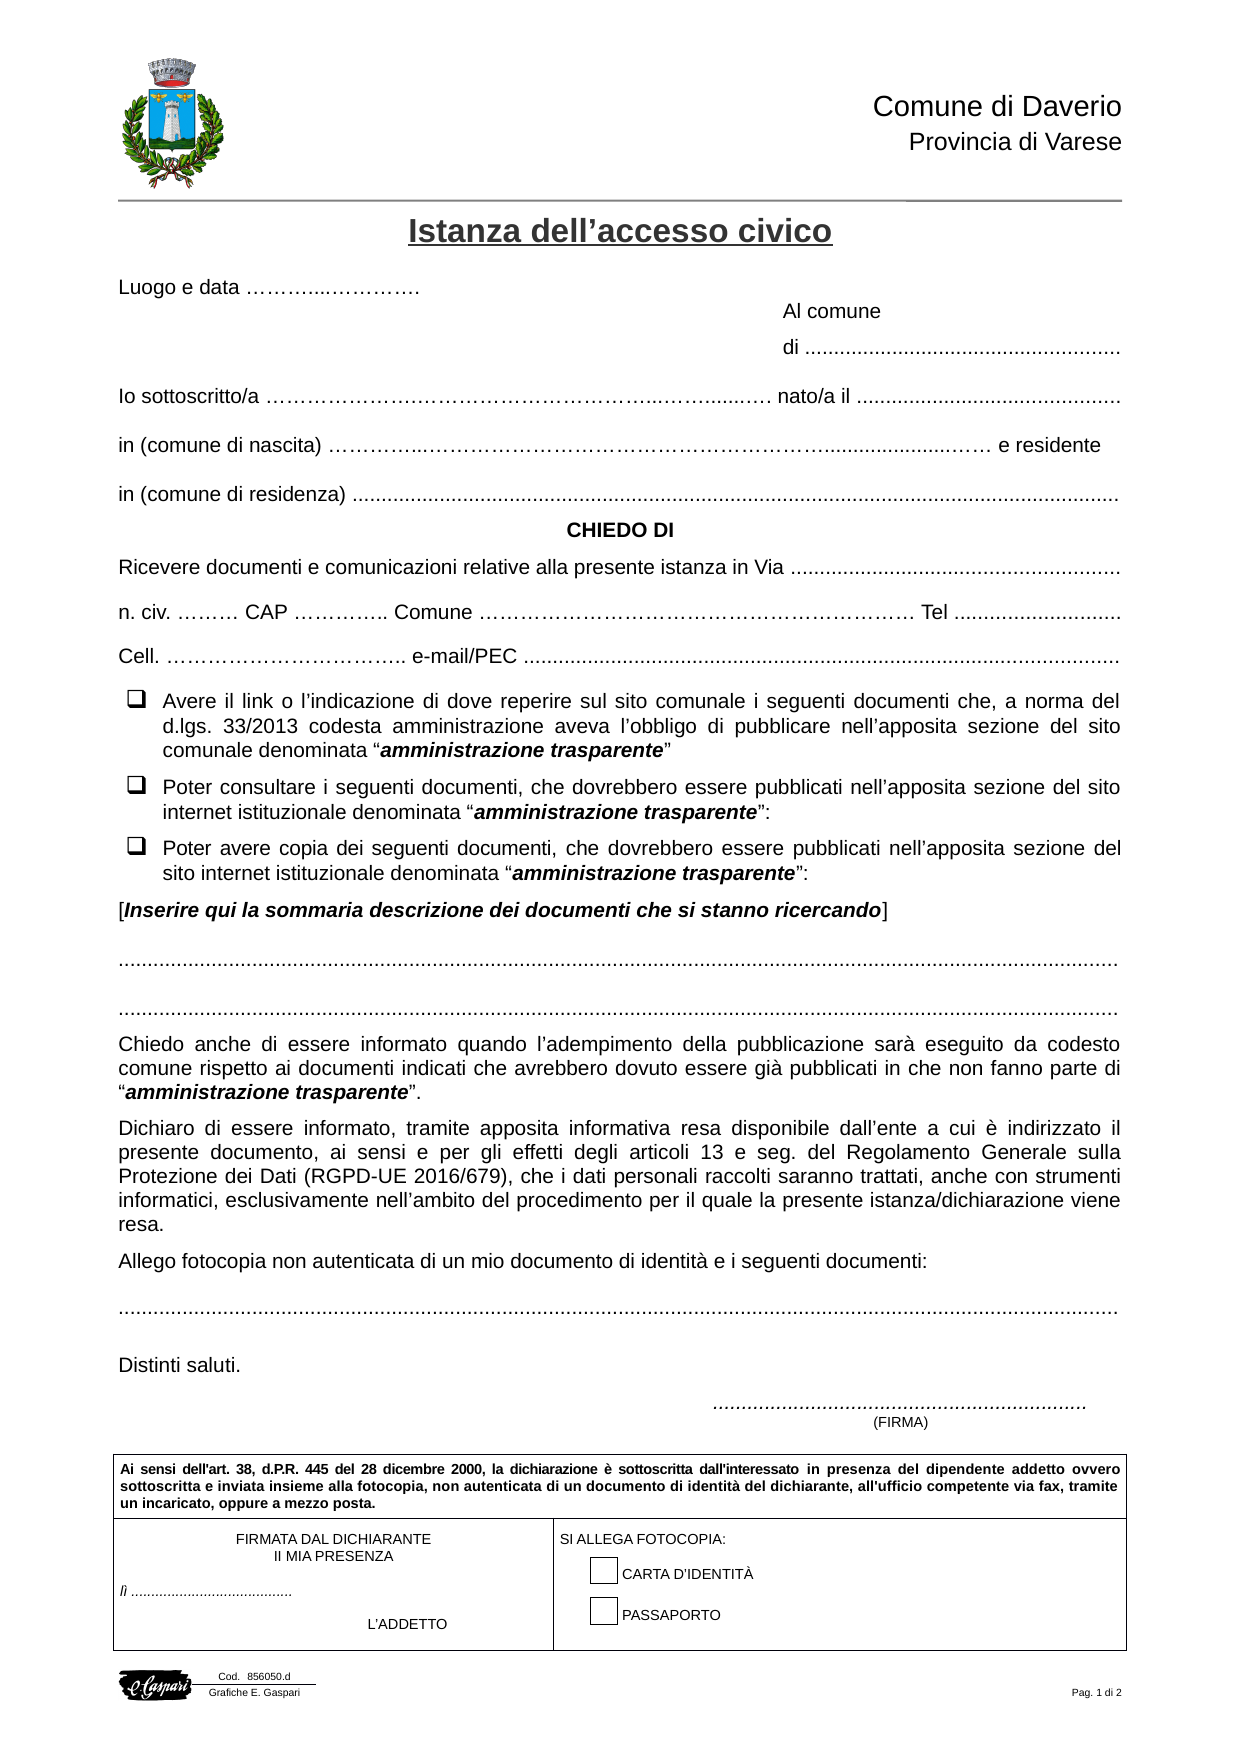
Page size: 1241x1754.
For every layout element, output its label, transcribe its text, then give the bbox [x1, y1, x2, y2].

text di [783, 335, 1122, 359]
text Ricevere documenti e comunicazioni relative alla presente istanza in Via [118, 555, 1122, 579]
text Comune di Daverio [224, 89, 1122, 122]
table_cell SI ALLEGA FOTOCOPIA: CARTA D’IDENTITÀ PASSAPORTO [554, 1519, 1126, 1649]
text Cell. …………………………….. e-mail/PEC [118, 644, 1122, 668]
table_header Ai sensi dell'art. 38, d.P.R. 445 del 28 dicembre 2000, la dichiarazione è sottoscritta dall'interessato in presenza del dipendente addetto ovvero sottoscritta e inviata insieme alla fotocopia, non autenticata di un documento di identità del dichiarante, all'ufficio competente via fax, tramite un incaricato, oppure a mezzo posta. [114, 1455, 1126, 1517]
text Allego fotocopia non autenticata di un mio documento di identità e i seguenti documenti: [118, 1248, 1122, 1272]
text CHIEDO DI [118, 518, 1122, 542]
text in (comune di residenza) [118, 482, 1122, 506]
text Provincia di Varese [224, 127, 1122, 156]
picture [118, 1669, 192, 1701]
text in (comune di nascita) …………...…………………………………………………......................…… e residente [118, 433, 1122, 457]
list Poter consultare i seguenti documenti, che dovrebbero essere pubblicati nell’apposita sezione del sito internet istituzionale denominata “amministrazione trasparente”: [125, 774, 1122, 823]
table_cell FIRMATA DAL DICHIARANTE II MIA PRESENZA lì ........................................ L’ADDETTO [114, 1519, 553, 1649]
text Io sottoscritto/a ………………….……………………………...…….......…. nato/a il [118, 384, 1122, 408]
picture [122, 58, 224, 189]
text Chiedo anche di essere informato quando l’adempimento della pubblicazione sarà eseguito da codesto comune rispetto ai documenti indicati che avrebbero dovuto essere già pubblicati in che non fanno parte di “amministrazione trasparente”. [118, 1032, 1122, 1104]
text (FIRMA) [679, 1413, 1122, 1430]
list Avere il link o l’indicazione di dove reperire sul sito comunale i seguenti documenti che, a norma del d.lgs. 33/2013 codesta amministrazione aveva l’obbligo di pubblicare nell’apposita sezione del sito comunale denominata “amministrazione trasparente” [125, 689, 1122, 762]
text Dichiaro di essere informato, tramite apposita informativa resa disponibile dall’ente a cui è indirizzato il presente documento, ai sensi e per gli effetti degli articoli 13 e seg. del Regolamento Generale sulla Protezione dei Dati (RGPD-UE 2016/679), che i dati personali raccolti saranno trattati, anche con strumenti informatici, esclusivamente nell’ambito del procedimento per il quale la presente istanza/dichiarazione viene resa. [118, 1116, 1122, 1236]
subtitle Istanza dell’accesso civico [118, 211, 1122, 249]
text n. civ. ……… CAP ………….. Comune ……………………………………………………… Tel [118, 599, 1122, 623]
text Distinti saluti. [118, 1353, 1122, 1377]
text [Inserire qui la sommaria descrizione dei documenti che si stanno ricercando] [118, 897, 1122, 921]
text Al comune [783, 298, 1122, 322]
text Luogo e data ………....…………. [118, 274, 1122, 298]
text ................................................................. [679, 1389, 1122, 1413]
list Poter avere copia dei seguenti documenti, che dovrebbero essere pubblicati nell’apposita sezione del sito internet istituzionale denominata “amministrazione trasparente”: [125, 836, 1122, 885]
